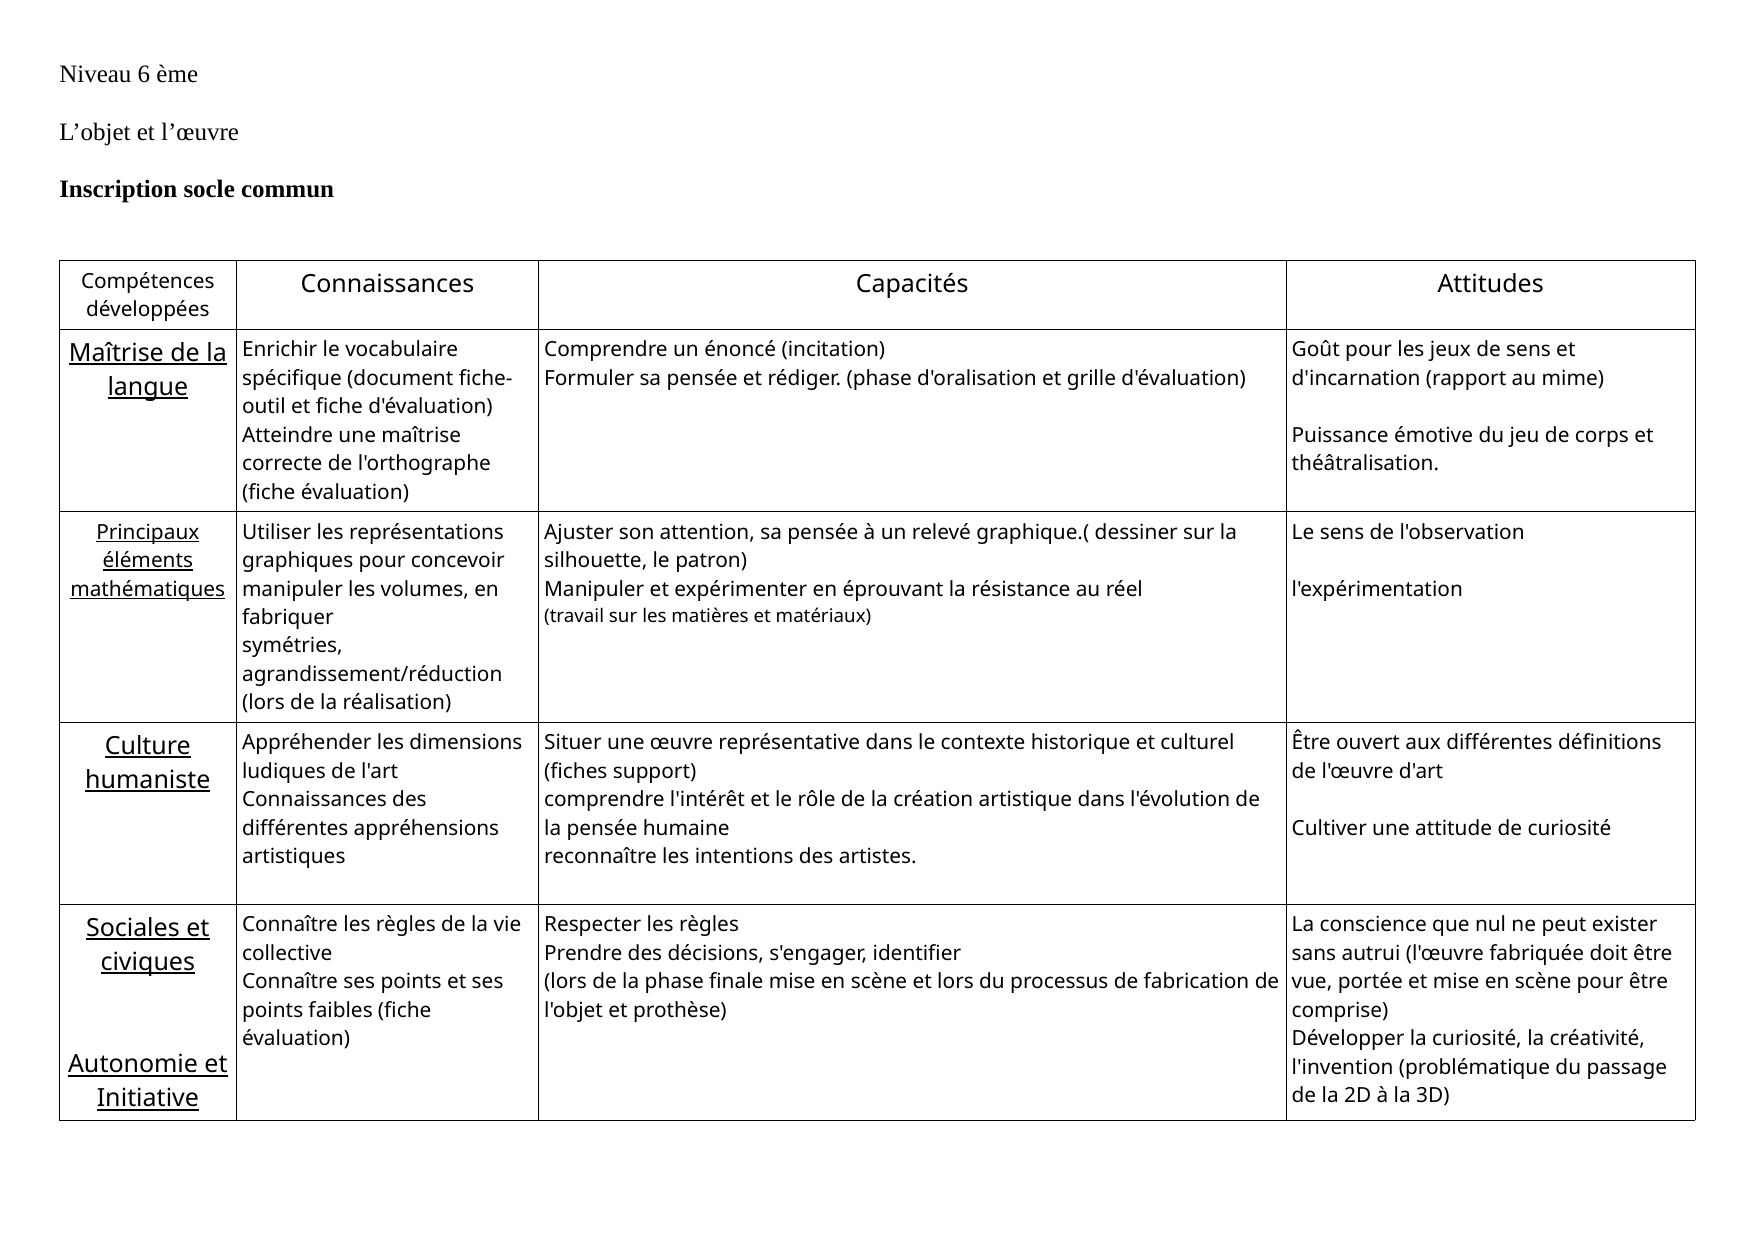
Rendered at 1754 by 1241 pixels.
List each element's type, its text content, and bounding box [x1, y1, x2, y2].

table_cell Connaître les règles de la vie collective Connaître ses points et ses points faibles (fiche évaluation) [237, 905, 538, 1120]
table_cell Goût pour les jeux de sens et d'incarnation (rapport au mime) Puissance émotive du jeu de corps et théâtralisation. [1287, 330, 1695, 511]
table_cell Sociales et civiques Autonomie et Initiative [60, 905, 236, 1120]
table_cell Maîtrise de la langue [60, 330, 236, 511]
table_header Compétences développées [60, 261, 236, 329]
table_cell Enrichir le vocabulaire spécifique (document fiche-outil et fiche d'évaluation) Atteindre une maîtrise correcte de l'orthographe (fiche évaluation) [237, 330, 538, 511]
table_cell Principaux éléments mathématiques [60, 512, 236, 722]
table_cell Culture humaniste [60, 723, 236, 904]
text Inscription socle commun [59, 174, 1695, 203]
table_cell Le sens de l'observation l'expérimentation [1287, 512, 1695, 722]
table_cell Comprendre un énoncé (incitation) Formuler sa pensée et rédiger. (phase d'oralisation et grille d'évaluation) [539, 330, 1286, 511]
text Niveau 6 ème [59, 59, 1695, 88]
table_cell Utiliser les représentations graphiques pour concevoir manipuler les volumes, en fabriquer symétries, agrandissement/réduction (lors de la réalisation) [237, 512, 538, 722]
table_cell La conscience que nul ne peut exister sans autrui (l'œuvre fabriquée doit être vue, portée et mise en scène pour être comprise) Développer la curiosité, la créativité, l'invention (problématique du passage de la 2D à la 3D) [1287, 905, 1695, 1120]
table_header Attitudes [1287, 261, 1695, 329]
table_cell Situer une œuvre représentative dans le contexte historique et culturel (fiches support) comprendre l'intérêt et le rôle de la création artistique dans l'évolution de la pensée humaine reconnaître les intentions des artistes. [539, 723, 1286, 904]
table_cell Ajuster son attention, sa pensée à un relevé graphique.( dessiner sur la silhouette, le patron) Manipuler et expérimenter en éprouvant la résistance au réel (travail sur les matières et matériaux) [539, 512, 1286, 722]
text L’objet et l’œuvre [59, 117, 1695, 145]
table_cell Être ouvert aux différentes définitions de l'œuvre d'art Cultiver une attitude de curiosité [1287, 723, 1695, 904]
table_header Capacités [539, 261, 1286, 329]
table_cell Respecter les règles Prendre des décisions, s'engager, identifier (lors de la phase finale mise en scène et lors du processus de fabrication de l'objet et prothèse) [539, 905, 1286, 1120]
table_cell Appréhender les dimensions ludiques de l'art Connaissances des différentes appréhensions artistiques [237, 723, 538, 904]
table_header Connaissances [237, 261, 538, 329]
